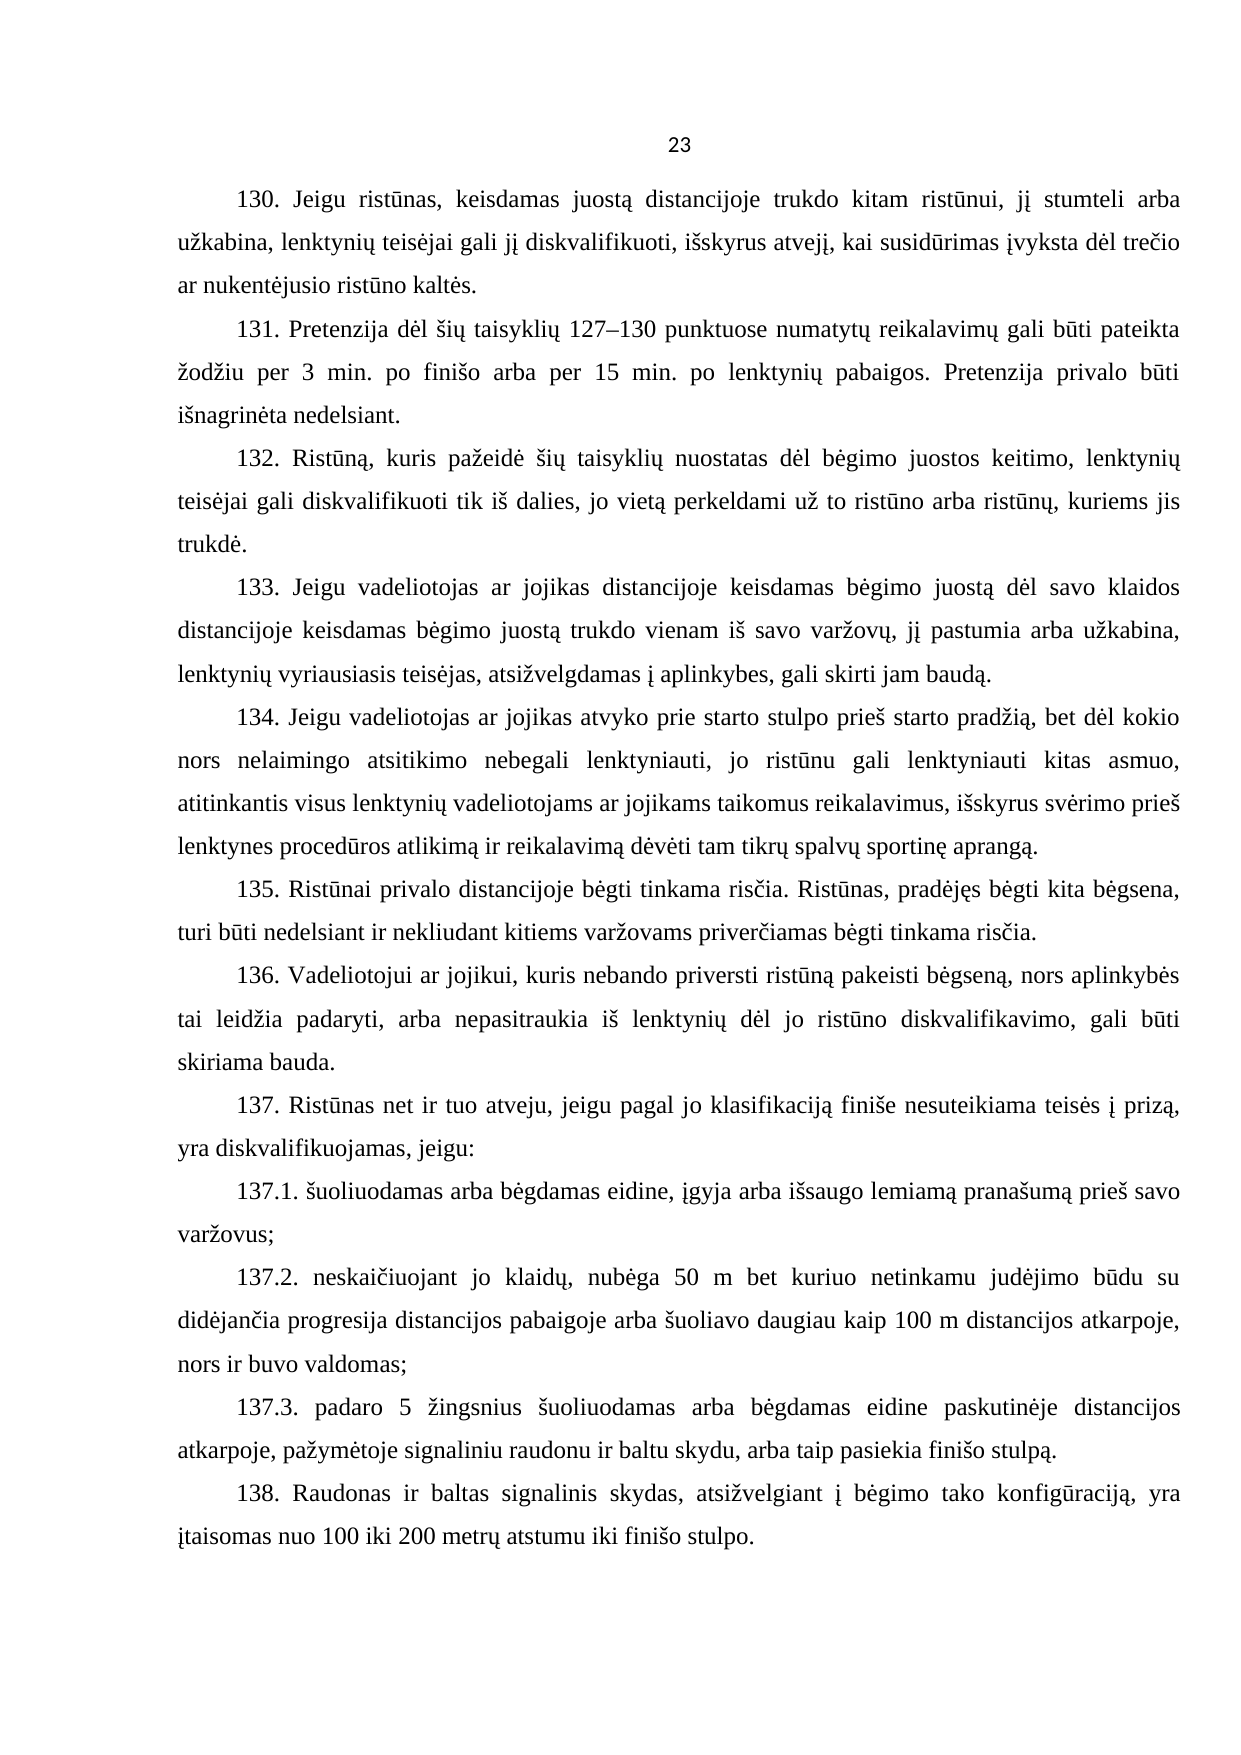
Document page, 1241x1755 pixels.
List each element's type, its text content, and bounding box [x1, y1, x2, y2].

text 132. Ristūną, kuris pažeidė šių taisyklių nuostatas dėl bėgimo juostos keitimo, lenktynių teisėjai gali diskvalifikuoti tik iš dalies, jo vietą perkeldami už to ristūno arba ristūnų, kuriems jis trukdė. [177, 443, 1181, 558]
text 136. Vadeliotojui ar jojikui, kuris nebando priversti ristūną pakeisti bėgseną, nors aplinkybės tai leidžia padaryti, arba nepasitraukia iš lenktynių dėl jo ristūno diskvalifikavimo, gali būti skiriama bauda. [177, 961, 1181, 1076]
text 135. Ristūnai privalo distancijoje bėgti tinkama risčia. Ristūnas, pradėjęs bėgti kita bėgsena, turi būti nedelsiant ir nekliudant kitiems varžovams priverčiamas bėgti tinkama risčia. [177, 874, 1181, 946]
text 137.1. šuoliuodamas arba bėgdamas eidine, įgyja arba išsaugo lemiamą pranašumą prieš savo varžovus; [177, 1176, 1181, 1248]
text 137. Ristūnas net ir tuo atveju, jeigu pagal jo klasifikaciją finiše nesuteikiama teisės į prizą, yra diskvalifikuojamas, jeigu: [177, 1090, 1181, 1162]
text 130. Jeigu ristūnas, keisdamas juostą distancijoje trukdo kitam ristūnui, jį stumteli arba užkabina, lenktynių teisėjai gali jį diskvalifikuoti, išskyrus atvejį, kai susidūrimas įvyksta dėl trečio ar nukentėjusio ristūno kaltės. [177, 184, 1181, 299]
text 133. Jeigu vadeliotojas ar jojikas distancijoje keisdamas bėgimo juostą dėl savo klaidos distancijoje keisdamas bėgimo juostą trukdo vienam iš savo varžovų, jį pastumia arba užkabina, lenktynių vyriausiasis teisėjas, atsižvelgdamas į aplinkybes, gali skirti jam baudą. [177, 572, 1181, 687]
text 138. Raudonas ir baltas signalinis skydas, atsižvelgiant į bėgimo tako konfigūraciją, yra įtaisomas nuo 100 iki 200 metrų atstumu iki finišo stulpo. [177, 1478, 1181, 1550]
text 137.3. padaro 5 žingsnius šuoliuodamas arba bėgdamas eidine paskutinėje distancijos atkarpoje, pažymėtoje signaliniu raudonu ir baltu skydu, arba taip pasiekia finišo stulpą. [177, 1392, 1181, 1464]
text 131. Pretenzija dėl šių taisyklių 127–130 punktuose numatytų reikalavimų gali būti pateikta žodžiu per 3 min. po finišo arba per 15 min. po lenktynių pabaigos. Pretenzija privalo būti išnagrinėta nedelsiant. [177, 314, 1181, 429]
text 137.2. neskaičiuojant jo klaidų, nubėga 50 m bet kuriuo netinkamu judėjimo būdu su didėjančia progresija distancijos pabaigoje arba šuoliavo daugiau kaip 100 m distancijos atkarpoje, nors ir buvo valdomas; [177, 1262, 1181, 1377]
text 134. Jeigu vadeliotojas ar jojikas atvyko prie starto stulpo prieš starto pradžią, bet dėl kokio nors nelaimingo atsitikimo nebegali lenktyniauti, jo ristūnu gali lenktyniauti kitas asmuo, atitinkantis visus lenktynių vadeliotojams ar jojikams taikomus reikalavimus, išskyrus svėrimo prieš lenktynes procedūros atlikimą ir reikalavimą dėvėti tam tikrų spalvų sportinę aprangą. [177, 702, 1181, 860]
